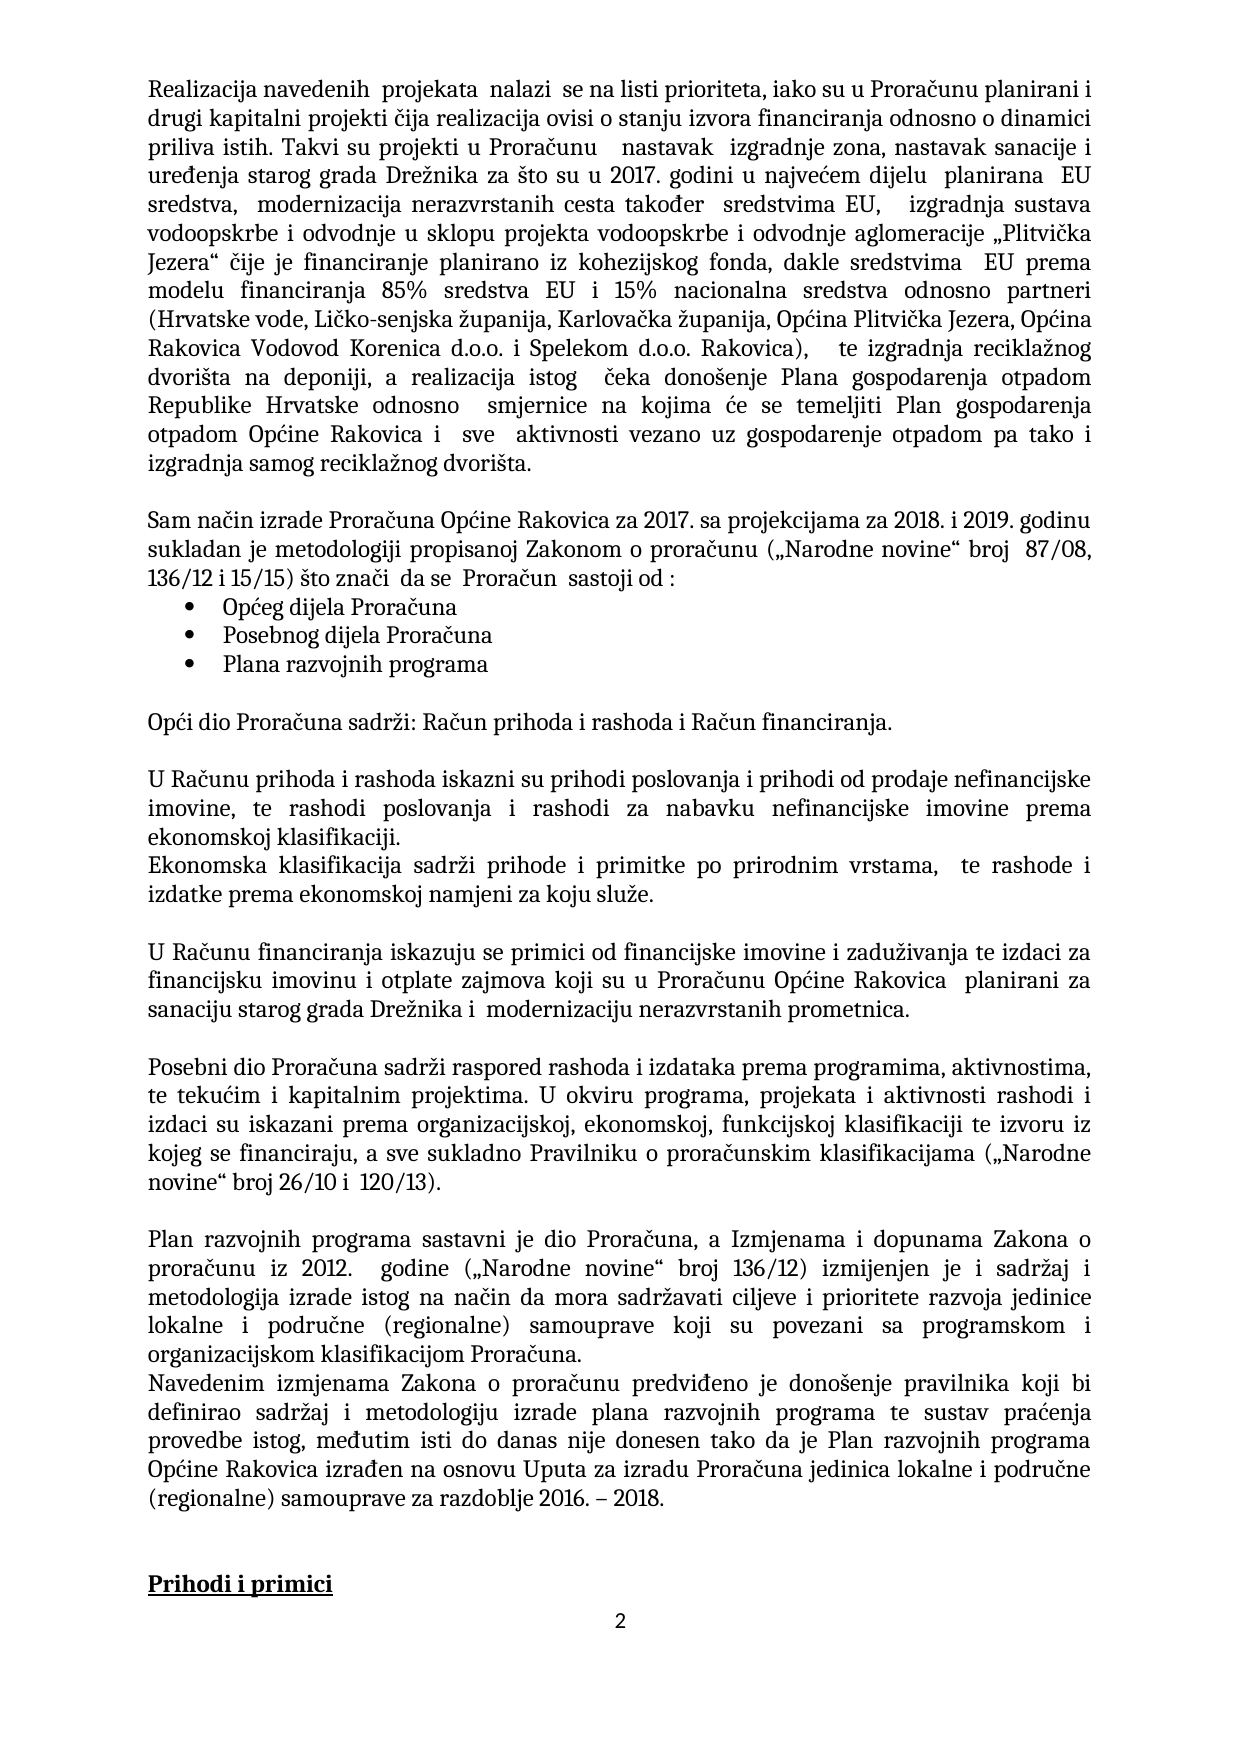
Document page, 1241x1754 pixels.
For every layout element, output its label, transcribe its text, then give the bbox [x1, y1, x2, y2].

list Plana razvojnih programa [185, 650, 1093, 679]
text Realizacija navedenih projekata nalazi se na listi prioriteta, iako su u Proračunu planirani i drugi kapitalni projekti čija realizacija ovisi o stanju izvora financiranja odnosno o dinamici priliva istih. Takvi su projekti u Proračunu nastavak izgradnje zona, nastavak sanacije i uređenja starog grada Drežnika za što su u 2017. godini u najvećem dijelu planirana EU sredstva, modernizacija nerazvrstanih cesta također sredstvima EU, izgradnja sustava vodoopskrbe i odvodnje u sklopu projekta vodoopskrbe i odvodnje aglomeracije „Plitvička Jezera“ čije je financiranje planirano iz kohezijskog fonda, dakle sredstvima EU prema modelu financiranja 85% sredstva EU i 15% nacionalna sredstva odnosno partneri (Hrvatske vode, Ličko-senjska županija, Karlovačka županija, Općina Plitvička Jezera, Općina Rakovica Vodovod Korenica d.o.o. i Spelekom d.o.o. Rakovica), te izgradnja reciklažnog dvorišta na deponiji, a realizacija istog čeka donošenje Plana gospodarenja otpadom Republike Hrvatske odnosno smjernice na kojima će se temeljiti Plan gospodarenja otpadom Općine Rakovica i sve aktivnosti vezano uz gospodarenje otpadom pa tako i izgradnja samog reciklažnog dvorišta. [148, 75, 1093, 477]
text Sam način izrade Proračuna Općine Rakovica za 2017. sa projekcijama za 2018. i 2019. godinu sukladan je metodologiji propisanoj Zakonom o proračunu („Narodne novine“ broj 87/08, 136/12 i 15/15) što znači da se Proračun sastoji od : [148, 506, 1093, 592]
text U Računu financiranja iskazuju se primici od financijske imovine i zaduživanja te izdaci za financijsku imovinu i otplate zajmova koji su u Proračunu Općine Rakovica planirani za sanaciju starog grada Drežnika i modernizaciju nerazvrstanih prometnica. [148, 937, 1093, 1024]
text Plan razvojnih programa sastavni je dio Proračuna, a Izmjenama i dopunama Zakona o proračunu iz 2012. godine („Narodne novine“ broj 136/12) izmijenjen je i sadržaj i metodologija izrade istog na način da mora sadržavati ciljeve i prioritete razvoja jedinice lokalne i područne (regionalne) samouprave koji su povezani sa programskom i organizacijskom klasifikacijom Proračuna. [148, 1225, 1093, 1369]
text Ekonomska klasifikacija sadrži prihode i primitke po prirodnim vrstama, te rashode i izdatke prema ekonomskoj namjeni za koju služe. [148, 851, 1093, 909]
text U Računu prihoda i rashoda iskazni su prihodi poslovanja i prihodi od prodaje nefinancijske imovine, te rashodi poslovanja i rashodi za nabavku nefinancijske imovine prema ekonomskoj klasifikaciji. [148, 765, 1093, 851]
list Općeg dijela Proračuna [185, 592, 1093, 621]
text Posebni dio Proračuna sadrži raspored rashoda i izdataka prema programima, aktivnostima, te tekućim i kapitalnim projektima. U okviru programa, projekata i aktivnosti rashodi i izdaci su iskazani prema organizacijskoj, ekonomskoj, funkcijskoj klasifikaciji te izvoru iz kojeg se financiraju, a sve sukladno Pravilniku o proračunskim klasifikacijama („Narodne novine“ broj 26/10 i 120/13). [148, 1052, 1093, 1196]
list Posebnog dijela Proračuna [185, 621, 1093, 650]
text Navedenim izmjenama Zakona o proračunu predviđeno je donošenje pravilnika koji bi definirao sadržaj i metodologiju izrade plana razvojnih programa te sustav praćenja provedbe istog, međutim isti do danas nije donesen tako da je Plan razvojnih programa Općine Rakovica izrađen na osnovu Uputa za izradu Proračuna jedinica lokalne i područne (regionalne) samouprave za razdoblje 2016. – 2018. [148, 1369, 1093, 1512]
text Prihodi i primici [148, 1570, 1093, 1599]
text Opći dio Proračuna sadrži: Račun prihoda i rashoda i Račun financiranja. [148, 707, 1093, 736]
